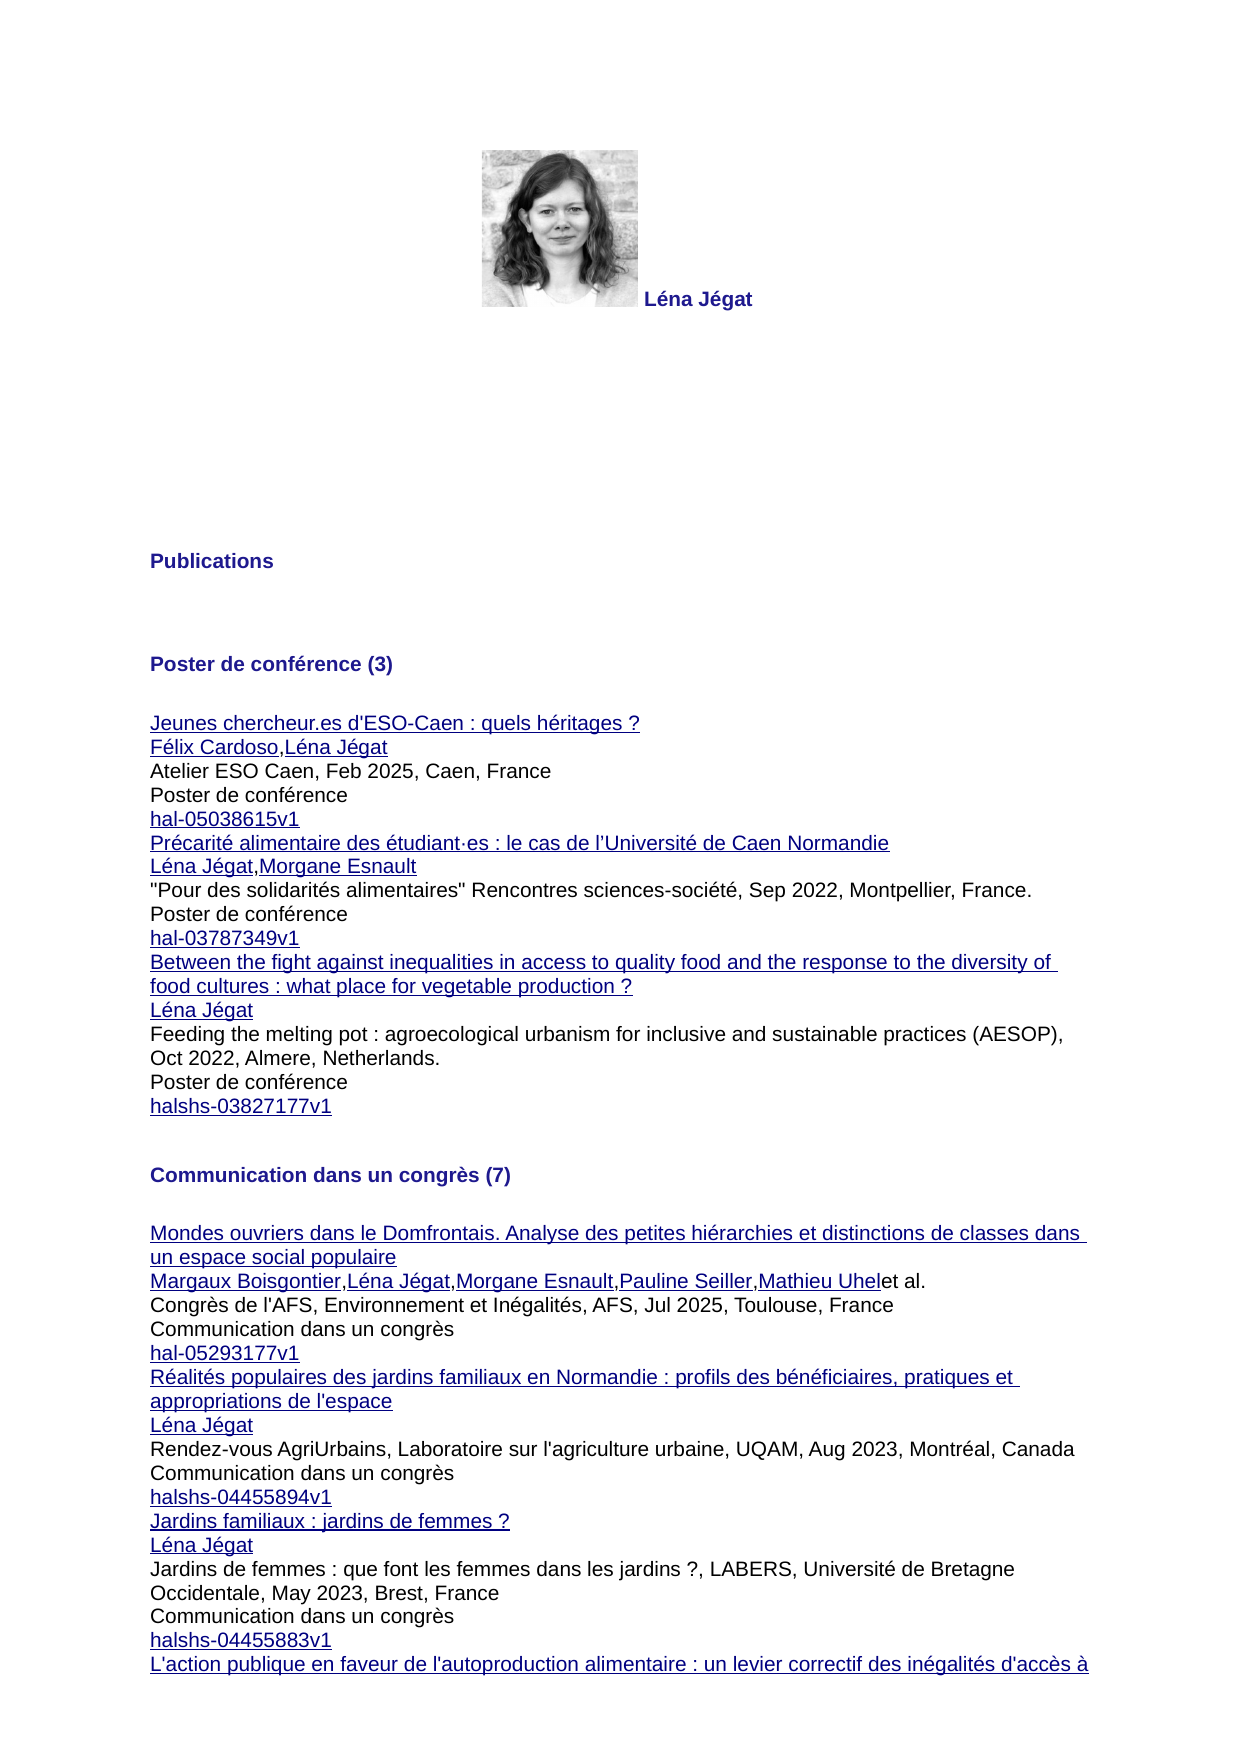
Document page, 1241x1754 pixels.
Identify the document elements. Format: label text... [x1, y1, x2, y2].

subtitle Poster de conférence (3) [150, 652, 1090, 676]
picture [481, 150, 638, 307]
subtitle Publications [150, 549, 1090, 573]
subtitle Léna Jégat [150, 150, 1090, 311]
table_cell L'action publique en faveur de l'autoproduction alimentaire : un levier correctif des inégalités d'accès à [150, 1652, 1090, 1676]
table_header Mondes ouvriers dans le Domfrontais. Analyse des petites hiérarchies et distinctions de classes dans un espace social populaire Margaux Boisgontier,Léna Jégat,Morgane Esnault,Pauline Seiller,Mathieu Uhelet al. Congrès de l'AFS, Environnement et Inégalités, AFS, Jul 2025, Toulouse, France Communication dans un congrès hal-05293177v1 [150, 1221, 1090, 1365]
table_cell Jardins familiaux : jardins de femmes ? Léna Jégat Jardins de femmes : que font les femmes dans les jardins ?, LABERS, Université de Bretagne Occidentale, May 2023, Brest, France Communication dans un congrès halshs-04455883v1 [150, 1509, 1090, 1652]
table_cell Between the fight against inequalities in access to quality food and the response to the diversity of food cultures : what place for vegetable production ? Léna Jégat Feeding the melting pot : agroecological urbanism for inclusive and sustainable practices (AESOP), Oct 2022, Almere, Netherlands. Poster de conférence halshs-03827177v1 [150, 950, 1090, 1118]
table_header Jeunes chercheur.es d'ESO-Caen : quels héritages ? Félix Cardoso,Léna Jégat Atelier ESO Caen, Feb 2025, Caen, France Poster de conférence hal-05038615v1 [150, 711, 1090, 830]
table_cell Précarité alimentaire des étudiant·es : le cas de l’Université de Caen Normandie Léna Jégat,Morgane Esnault "Pour des solidarités alimentaires" Rencontres sciences-société, Sep 2022, Montpellier, France. Poster de conférence hal-03787349v1 [150, 830, 1090, 950]
table_cell Réalités populaires des jardins familiaux en Normandie : profils des bénéficiaires, pratiques et appropriations de l'espace Léna Jégat Rendez-vous AgriUrbains, Laboratoire sur l'agriculture urbaine, UQAM, Aug 2023, Montréal, Canada Communication dans un congrès halshs-04455894v1 [150, 1365, 1090, 1508]
subtitle Communication dans un congrès (7) [150, 1163, 1090, 1187]
